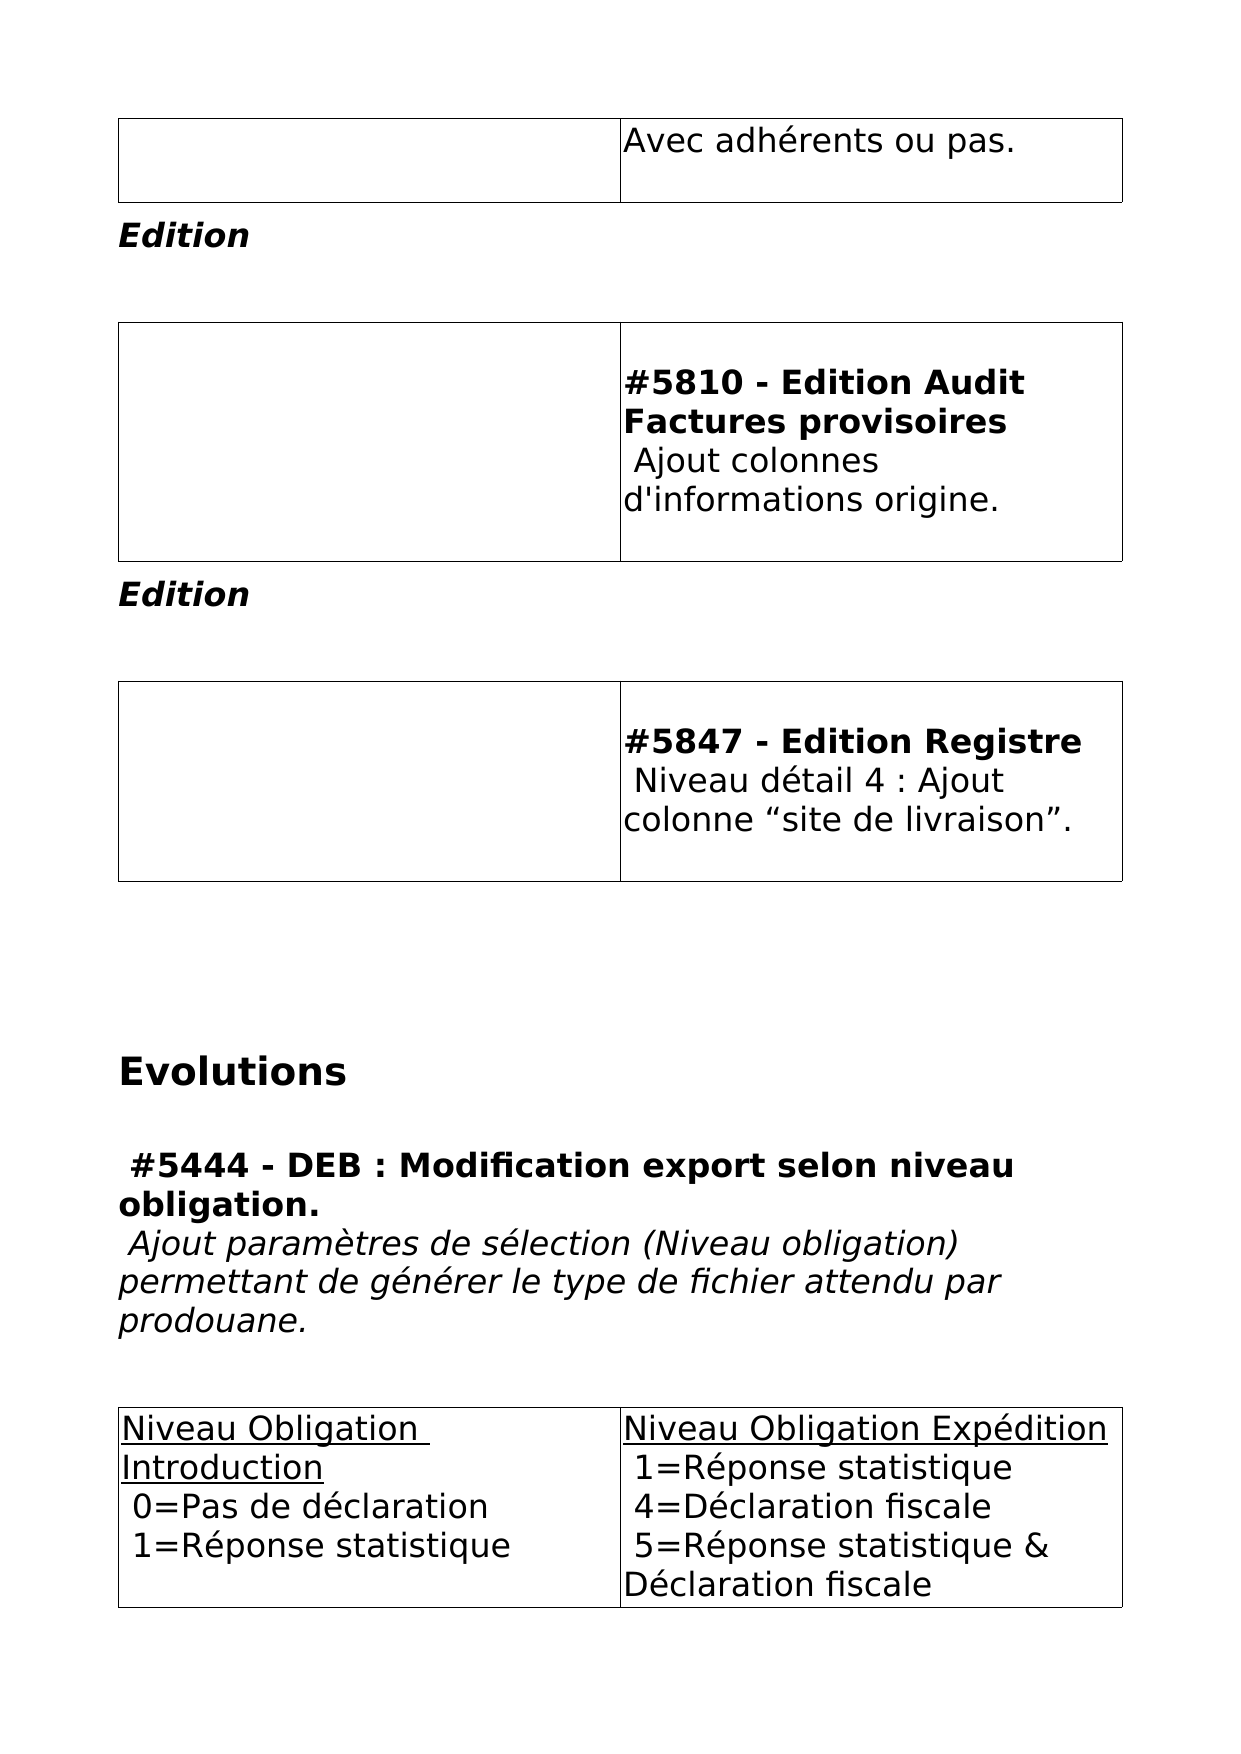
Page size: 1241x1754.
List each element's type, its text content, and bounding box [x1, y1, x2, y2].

text Edition [118, 576, 1122, 653]
table_header #5847 - Edition Registre Niveau détail 4 : Ajout colonne “site de livraison”. [621, 682, 1122, 881]
table_header [119, 323, 620, 561]
table_header [119, 682, 620, 881]
table_header Niveau Obligation Expédition 1=Réponse statistique 4=Déclaration fiscale 5=Réponse statistique & Déclaration fiscale [621, 1408, 1122, 1607]
table_header [119, 119, 620, 202]
table_header #5810 - Edition Audit Factures provisoires Ajout colonnes d'informations origine. [621, 323, 1122, 561]
text #5444 - DEB : Modification export selon niveau obligation. Ajout paramètres de sélection (Niveau obligation) permettant de générer le type de fichier attendu par prodouane. [118, 1107, 1122, 1379]
subtitle Evolutions [118, 1050, 1122, 1095]
table_header Avec adhérents ou pas. [621, 119, 1122, 202]
table_header Niveau Obligation Introduction 0=Pas de déclaration 1=Réponse statistique [119, 1408, 620, 1607]
text Edition [118, 217, 1122, 294]
